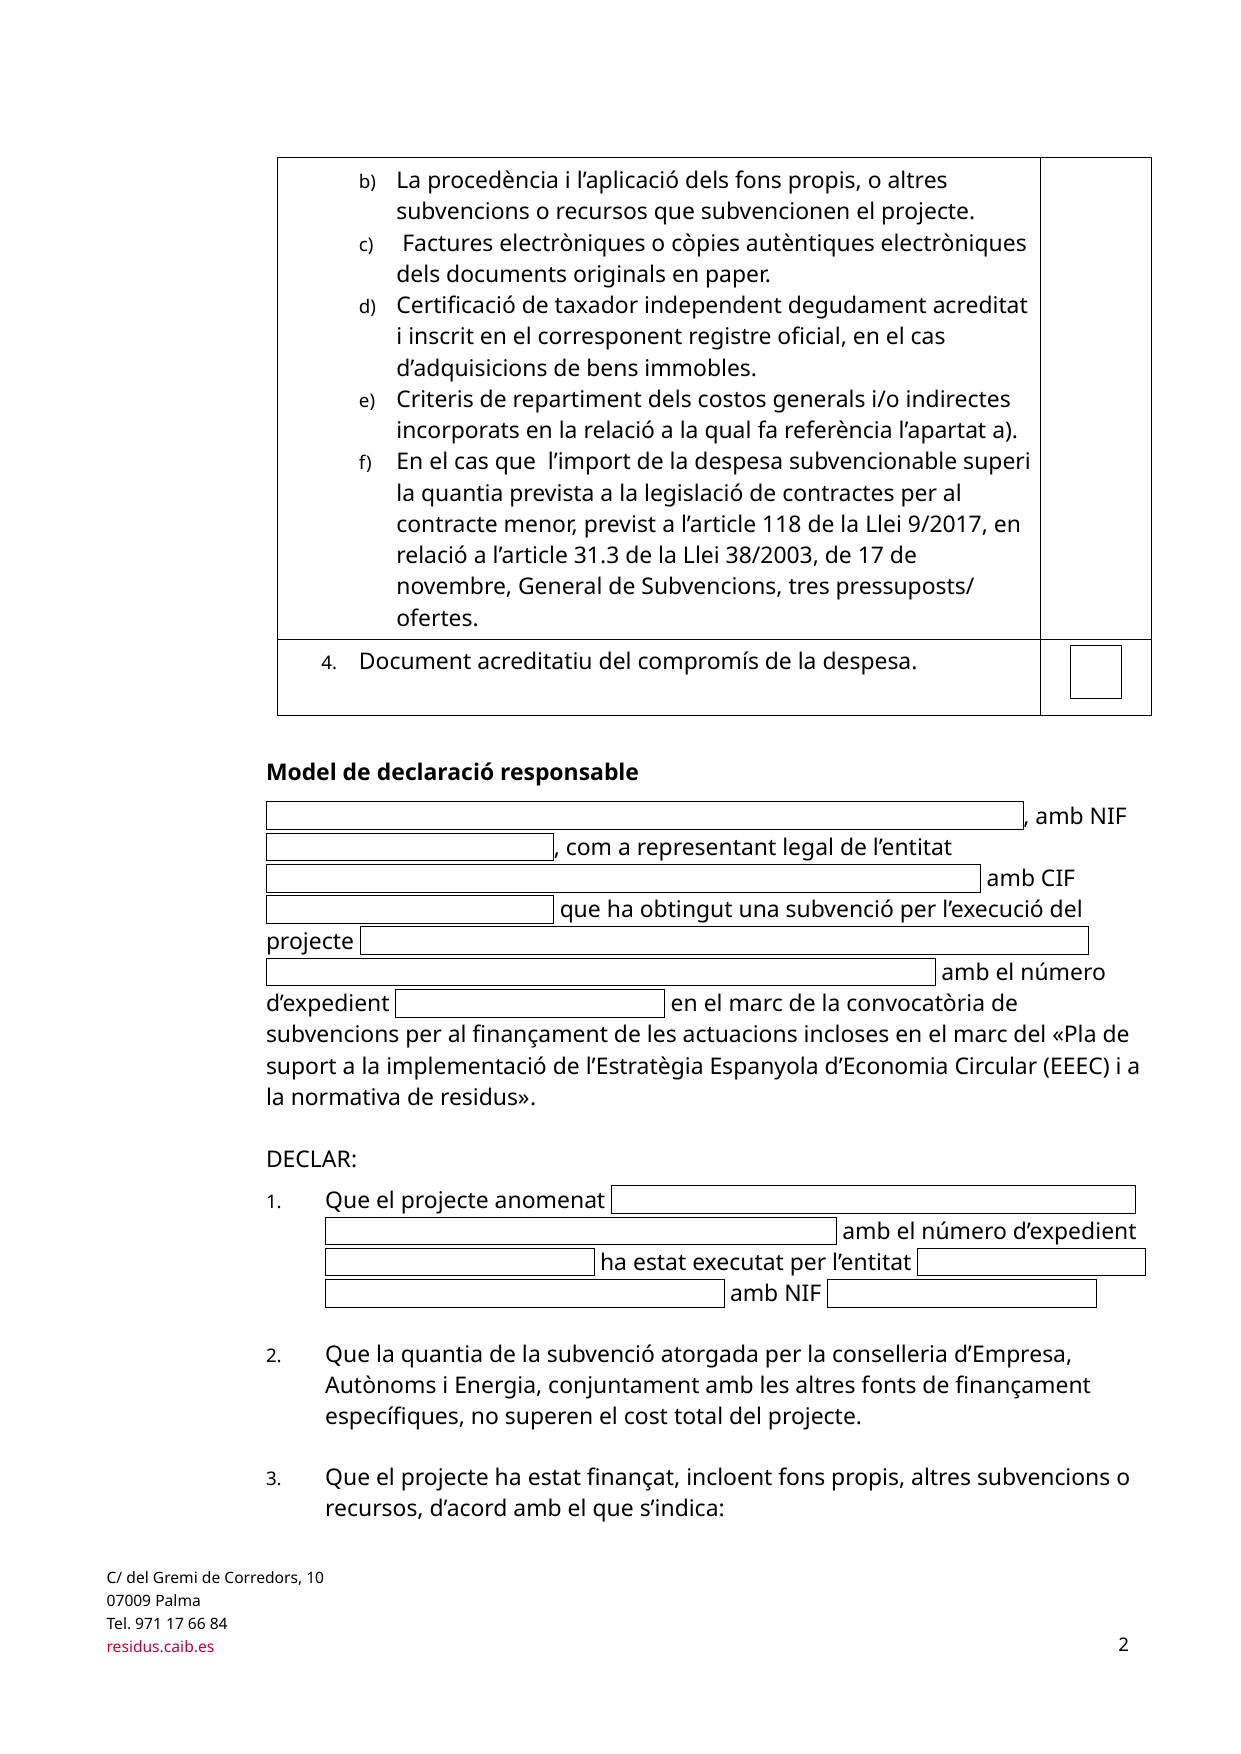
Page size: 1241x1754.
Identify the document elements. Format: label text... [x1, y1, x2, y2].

text amb el número d’expedient en el marc de la convocatòria de subvencions per al finançament de les actuacions incloses en el marc del «Pla de suport a la implementació de l’Estratègia Espanyola d’Economia Circular (EEEC) i a la normativa de residus». [266, 956, 1152, 1112]
table_cell Memòria econòmica justificativa del cost del projecte que inclourà: Relació classificada de de les despeses i inversions conforme al model relatiu al compte justificatiu d’aquest annex. La procedència i l’aplicació dels fons propis, o altres subvencions o recursos que subvencionen el projecte. Factures electròniques o còpies autèntiques electròniques dels documents originals en paper. Certificació de taxador independent degudament acreditat i inscrit en el corresponent registre oficial, en el cas d’adquisicions de bens immobles. Criteris de repartiment dels costos generals i/o indirectes incorporats en la relació a la qual fa referència l’apartat a). En el cas que l’import de la despesa subvencionable superi la quantia prevista a la legislació de contractes per al contracte menor, previst a l’article 118 de la Llei 9/2017, en relació a l’article 31.3 de la Llei 38/2003, de 17 de novembre, General de Subvencions, tres pressuposts/ ofertes. [278, 158, 1040, 638]
table_cell [1041, 640, 1151, 715]
text , amb NIF , com a representant legal de l’entitat amb CIF que ha obtingut una subvenció per l’execució del projecte [266, 800, 1152, 956]
table_cell Document acreditatiu del compromís de la despesa. [278, 640, 1040, 715]
list Que el projecte ha estat finançat, incloent fons propis, altres subvencions o recursos, d’acord amb el que s’indica: [266, 1461, 1152, 1523]
list Que la quantia de la subvenció atorgada per la conselleria d’Empresa, Autònoms i Energia, conjuntament amb les altres fonts de finançament específiques, no superen el cost total del projecte. [266, 1338, 1152, 1431]
text DECLAR: [266, 1143, 1152, 1175]
list amb el número d’expedient ha estat executat per l’entitat amb NIF [266, 1215, 1152, 1308]
table_cell [1041, 158, 1151, 638]
list Que el projecte anomenat [266, 1183, 1152, 1215]
text Model de declaració responsable [266, 756, 1152, 787]
